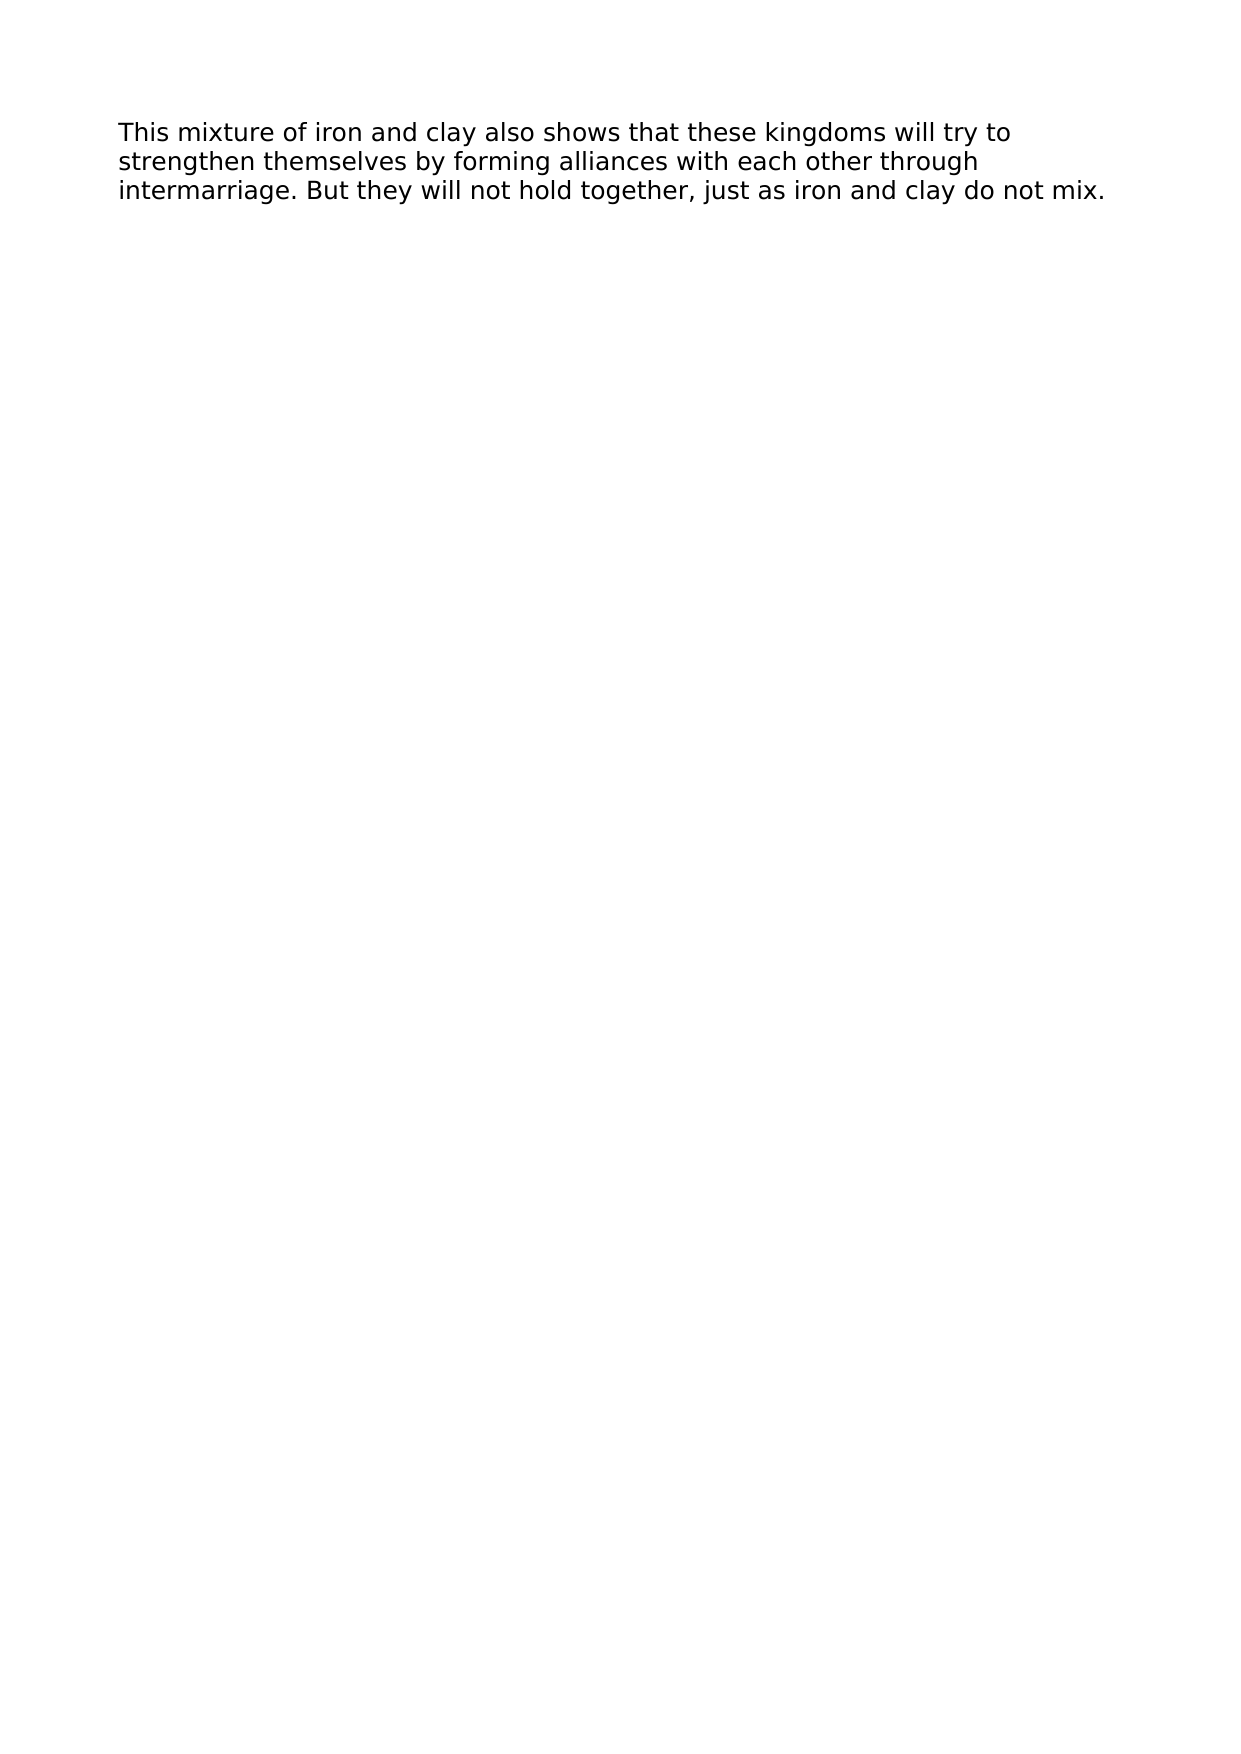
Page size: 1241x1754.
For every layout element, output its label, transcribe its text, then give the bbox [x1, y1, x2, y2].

text This mixture of iron and clay also shows that these kingdoms will try to strengthen themselves by forming alliances with each other through intermarriage. But they will not hold together, just as iron and clay do not mix. [118, 118, 1122, 206]
